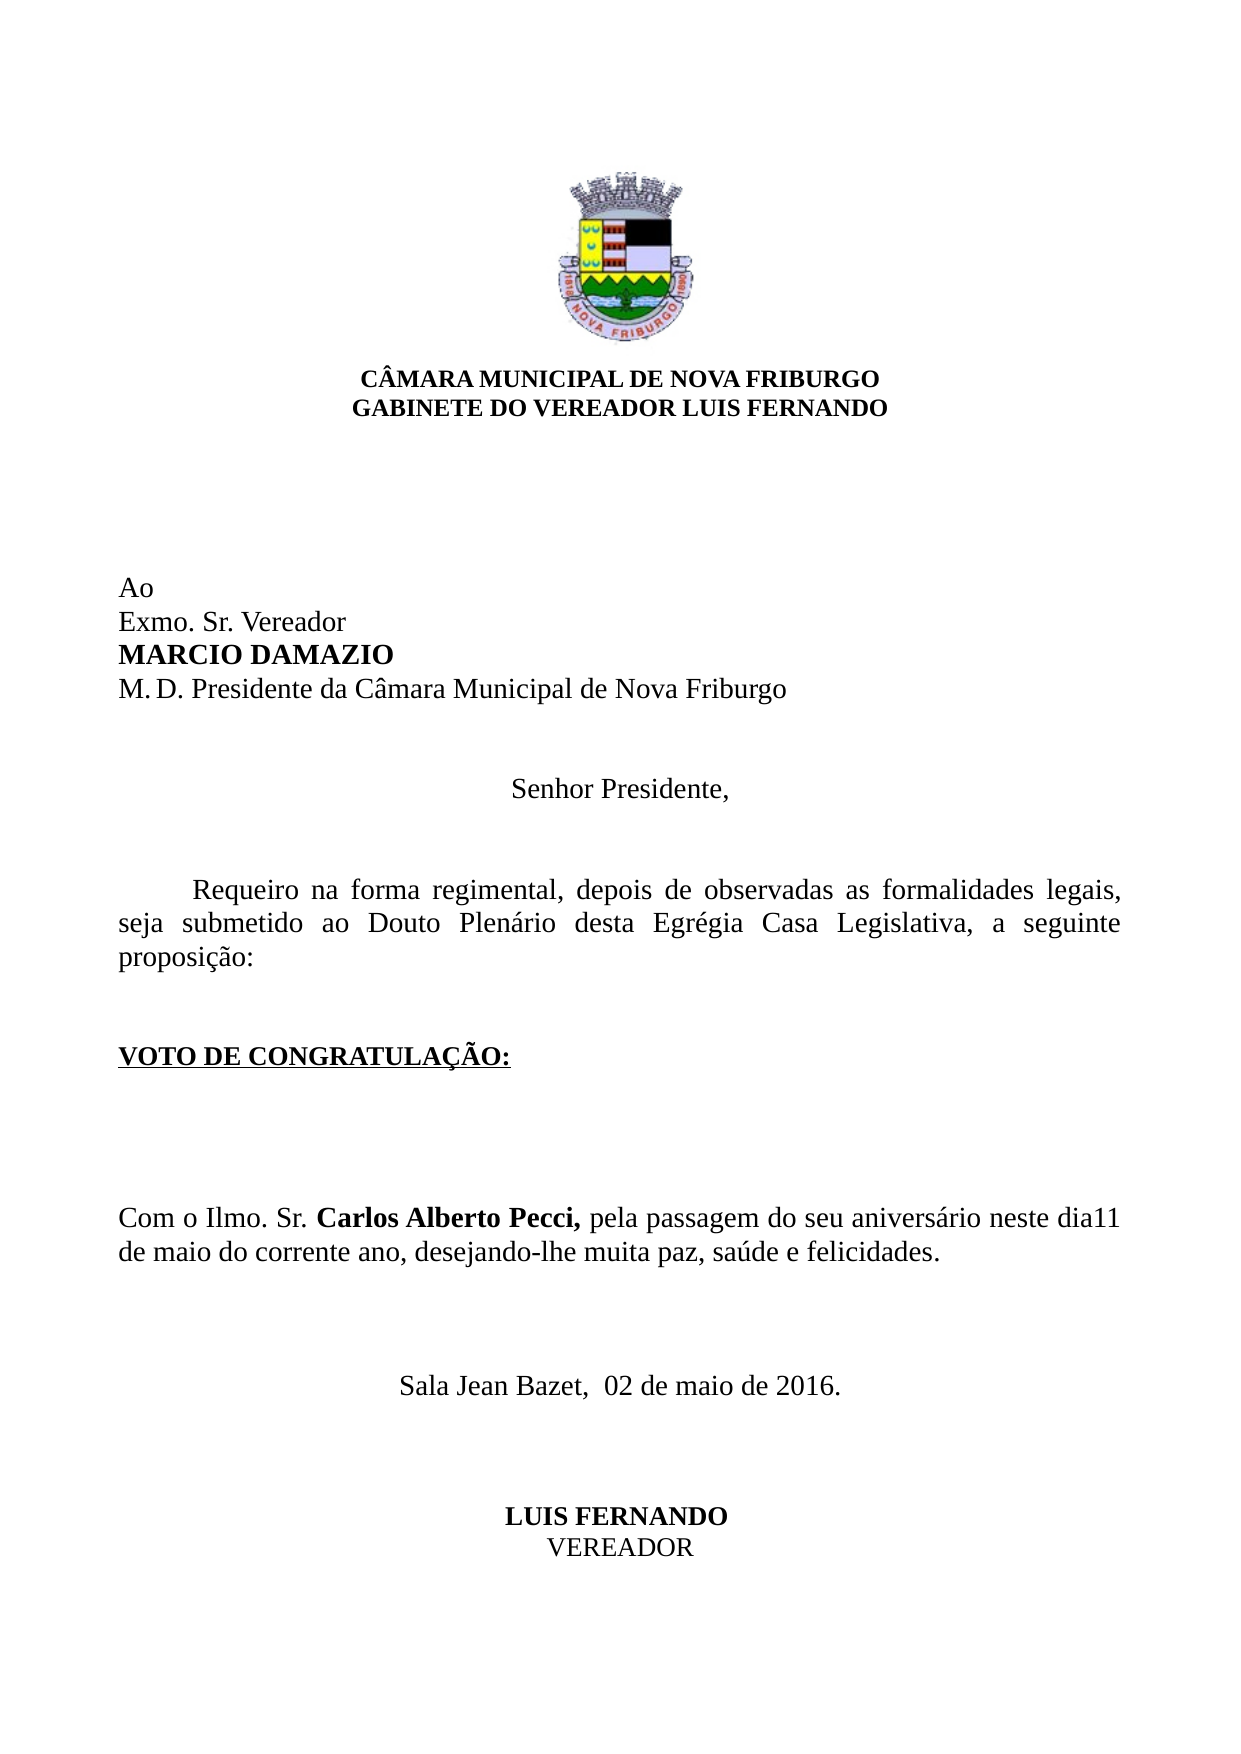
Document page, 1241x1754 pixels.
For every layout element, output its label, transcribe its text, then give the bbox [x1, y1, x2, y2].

text CÂMARA MUNICIPAL DE NOVA FRIBURGO [118, 364, 1122, 393]
picture [537, 156, 703, 356]
text MARCIO DAMAZIO [118, 637, 1122, 671]
text Senhor Presidente, [118, 771, 1122, 805]
text LUIS FERNANDO [118, 1500, 1122, 1531]
text Requeiro na forma regimental, depois de observadas as formalidades legais, seja submetido ao Douto Plenário desta Egrégia Casa Legislativa, a seguinte proposição: [118, 872, 1122, 973]
text Ao [118, 570, 1122, 604]
text VEREADOR [118, 1531, 1122, 1562]
text Sala Jean Bazet, 02 de maio de 2016. [118, 1368, 1122, 1402]
text Com o Ilmo. Sr. Carlos Alberto Pecci, pela passagem do seu aniversário neste dia11 de maio do corrente ano, desejando-lhe muita paz, saúde e felicidades. [118, 1200, 1122, 1267]
list D. Presidente da Câmara Municipal de Nova Friburgo [118, 671, 1122, 704]
text Exmo. Sr. Vereador [118, 604, 1122, 637]
text VOTO DE CONGRATULAÇÃO: [118, 1040, 1122, 1071]
text GABINETE DO VEREADOR LUIS FERNANDO [118, 393, 1122, 422]
